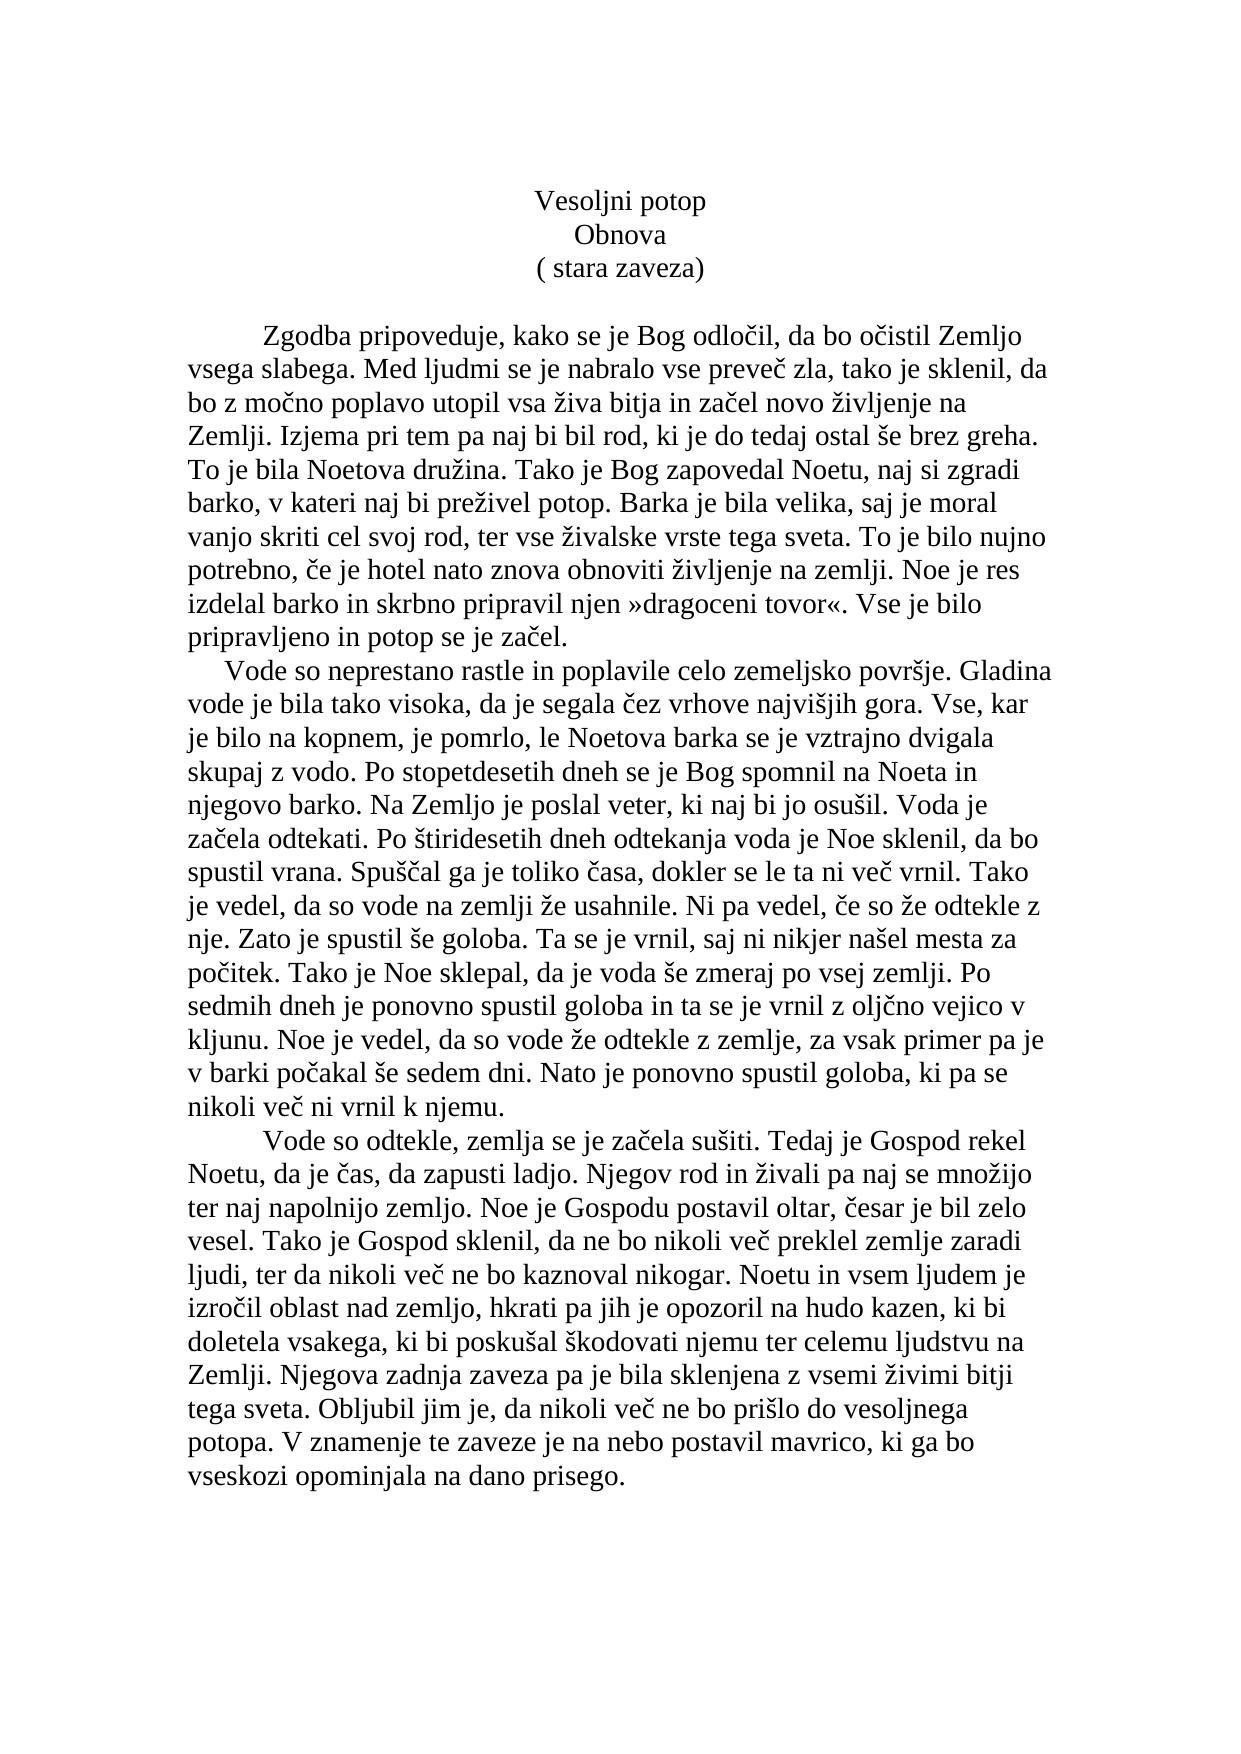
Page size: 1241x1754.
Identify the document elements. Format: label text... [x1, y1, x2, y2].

subtitle Vesoljni potop [187, 183, 1053, 217]
text Obnova [187, 217, 1053, 251]
text Zgodba pripoveduje, kako se je Bog odločil, da bo očistil Zemljo vsega slabega. Med ljudmi se je nabralo vse preveč zla, tako je sklenil, da bo z močno poplavo utopil vsa živa bitja in začel novo življenje na Zemlji. Izjema pri tem pa naj bi bil rod, ki je do tedaj ostal še brez greha. To je bila Noetova družina. Tako je Bog zapovedal Noetu, naj si zgradi barko, v kateri naj bi preživel potop. Barka je bila velika, saj je moral vanjo skriti cel svoj rod, ter vse živalske vrste tega sveta. To je bilo nujno potrebno, če je hotel nato znova obnoviti življenje na zemlji. Noe je res izdelal barko in skrbno pripravil njen »dragoceni tovor«. Vse je bilo pripravljeno in potop se je začel. [187, 318, 1053, 653]
text Vode so odtekle, zemlja se je začela sušiti. Tedaj je Gospod rekel Noetu, da je čas, da zapusti ladjo. Njegov rod in živali pa naj se množijo ter naj napolnijo zemljo. Noe je Gospodu postavil oltar, česar je bil zelo vesel. Tako je Gospod sklenil, da ne bo nikoli več preklel zemlje zaradi ljudi, ter da nikoli več ne bo kaznoval nikogar. Noetu in vsem ljudem je izročil oblast nad zemljo, hkrati pa jih je opozoril na hudo kazen, ki bi doletela vsakega, ki bi poskušal škodovati njemu ter celemu ljudstvu na Zemlji. Njegova zadnja zaveza pa je bila sklenjena z vsemi živimi bitji tega sveta. Obljubil jim je, da nikoli več ne bo prišlo do vesoljnega potopa. V znamenje te zaveze je na nebo postavil mavrico, ki ga bo vseskozi opominjala na dano prisego. [187, 1123, 1053, 1492]
text ( stara zaveza) [187, 251, 1053, 284]
text Vode so neprestano rastle in poplavile celo zemeljsko površje. Gladina vode je bila tako visoka, da je segala čez vrhove najvišjih gora. Vse, kar je bilo na kopnem, je pomrlo, le Noetova barka se je vztrajno dvigala skupaj z vodo. Po stopetdesetih dneh se je Bog spomnil na Noeta in njegovo barko. Na Zemljo je poslal veter, ki naj bi jo osušil. Voda je začela odtekati. Po štiridesetih dneh odtekanja voda je Noe sklenil, da bo spustil vrana. Spuščal ga je toliko časa, dokler se le ta ni več vrnil. Tako je vedel, da so vode na zemlji že usahnile. Ni pa vedel, če so že odtekle z nje. Zato je spustil še goloba. Ta se je vrnil, saj ni nikjer našel mesta za počitek. Tako je Noe sklepal, da je voda še zmeraj po vsej zemlji. Po sedmih dneh je ponovno spustil goloba in ta se je vrnil z oljčno vejico v kljunu. Noe je vedel, da so vode že odtekle z zemlje, za vsak primer pa je v barki počakal še sedem dni. Nato je ponovno spustil goloba, ki pa se nikoli več ni vrnil k njemu. [187, 653, 1053, 1123]
